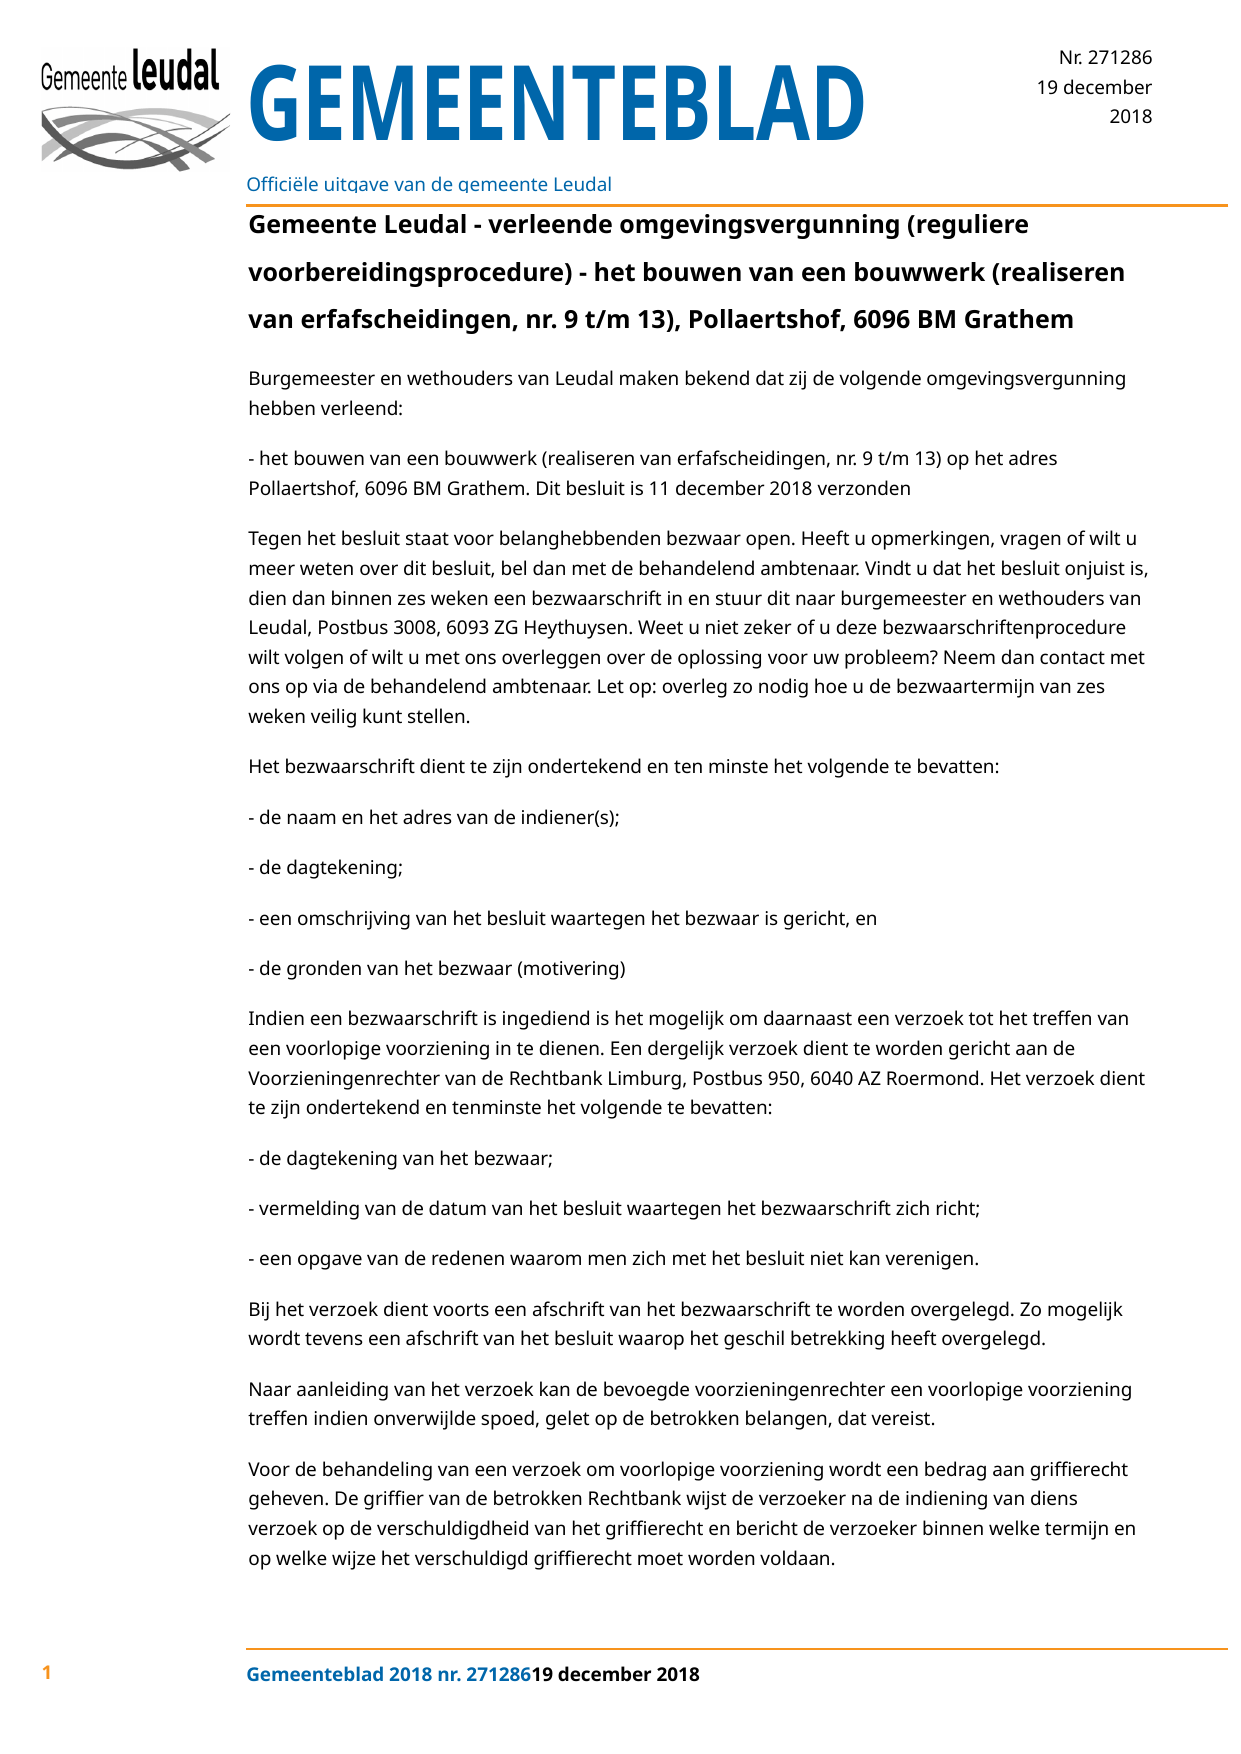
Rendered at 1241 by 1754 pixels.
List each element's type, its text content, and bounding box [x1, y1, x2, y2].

text - de dagtekening; [248, 854, 1152, 880]
text - het bouwen van een bouwwerk (realiseren van erfafscheidingen, nr. 9 t/m 13) op het adres Pollaertshof, 6096 BM Grathem. Dit besluit is 11 december 2018 verzonden [248, 446, 1152, 501]
text - een omschrijving van het besluit waartegen het bezwaar is gericht, en [248, 905, 1152, 930]
text - de naam en het adres van de indiener(s); [248, 804, 1152, 829]
text Naar aanleiding van het verzoek kan de bevoegde voorzieningenrechter een voorlopige voorziening treffen indien onverwijlde spoed, gelet op de betrokken belangen, dat vereist. [248, 1376, 1152, 1431]
text - de dagtekening van het bezwaar; [248, 1145, 1152, 1170]
text - vermelding van de datum van het besluit waartegen het bezwaarschrift zich richt; [248, 1195, 1152, 1221]
picture [41, 47, 231, 172]
text Gemeente Leudal - verleende omgevingsvergunning (reguliere voorbereidingsprocedure) - het bouwen van een bouwwerk (realiseren van erfafscheidingen, nr. 9 t/m 13), Pollaertshof, 6096 BM Grathem [248, 207, 1152, 336]
text Voor de behandeling van een verzoek om voorlopige voorziening wordt een bedrag aan griffierecht geheven. De griffier van de betrokken Rechtbank wijst de verzoeker na de indiening van diens verzoek op de verschuldigdheid van het griffierecht en bericht de verzoeker binnen welke termijn en op welke wijze het verschuldigd griffierecht moet worden voldaan. [248, 1456, 1152, 1570]
text - een opgave van de redenen waarom men zich met het besluit niet kan verenigen. [248, 1246, 1152, 1271]
text Het bezwaarschrift dient te zijn ondertekend en ten minste het volgende te bevatten: [248, 753, 1152, 779]
text Bij het verzoek dient voorts een afschrift van het bezwaarschrift te worden overgelegd. Zo mogelijk wordt tevens een afschrift van het besluit waarop het geschil betrekking heeft overgelegd. [248, 1296, 1152, 1351]
text Indien een bezwaarschrift is ingediend is het mogelijk om daarnaast een verzoek tot het treffen van een voorlopige voorziening in te dienen. Een dergelijk verzoek dient te worden gericht aan de Voorzieningenrechter van de Rechtbank Limburg, Postbus 950, 6040 AZ Roermond. Het verzoek dient te zijn ondertekend en tenminste het volgende te bevatten: [248, 1006, 1152, 1120]
text Burgemeester en wethouders van Leudal maken bekend dat zij de volgende omgevingsvergunning hebben verleend: [248, 366, 1152, 421]
text Tegen het besluit staat voor belanghebbenden bezwaar open. Heeft u opmerkingen, vragen of wilt u meer weten over dit besluit, bel dan met de behandelend ambtenaar. Vindt u dat het besluit onjuist is, dien dan binnen zes weken een bezwaarschrift in en stuur dit naar burgemeester en wethouders van Leudal, Postbus 3008, 6093 ZG Heythuysen. Weet u niet zeker of u deze bezwaarschriftenprocedure wilt volgen of wilt u met ons overleggen over de oplossing voor uw probleem? Neem dan contact met ons op via de behandelend ambtenaar. Let op: overleg zo nodig hoe u de bezwaartermijn van zes weken veilig kunt stellen. [248, 526, 1152, 729]
text - de gronden van het bezwaar (motivering) [248, 955, 1152, 981]
